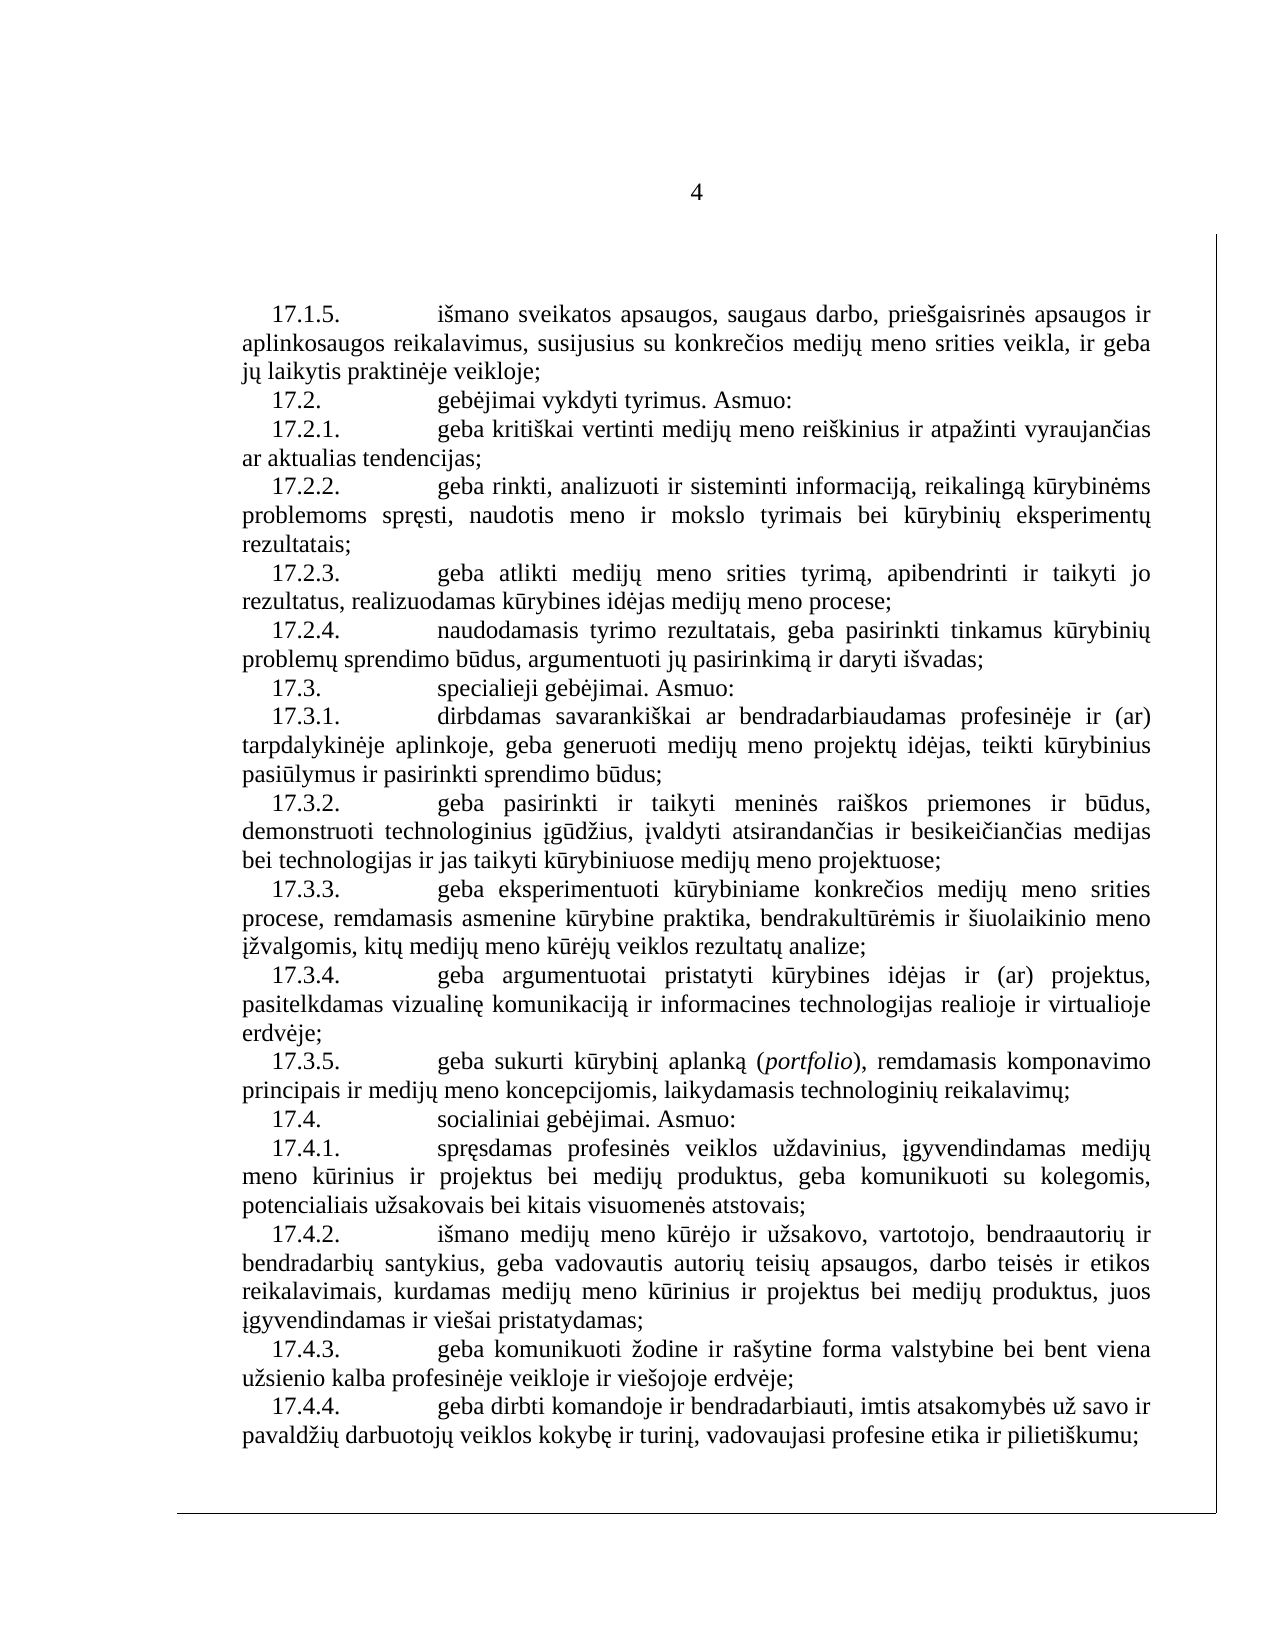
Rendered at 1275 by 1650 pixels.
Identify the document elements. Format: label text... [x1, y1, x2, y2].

text 17.4. socialiniai gebėjimai. Asmuo: [177, 1104, 1216, 1133]
text 17.2.1. geba kritiškai vertinti medijų meno reiškinius ir atpažinti vyraujančias ar aktualias tendencijas; [177, 414, 1216, 471]
text 17.2.4. naudodamasis tyrimo rezultatais, geba pasirinkti tinkamus kūrybinių problemų sprendimo būdus, argumentuoti jų pasirinkimą ir daryti išvadas; [177, 615, 1216, 673]
text 17.3.4. geba argumentuotai pristatyti kūrybines idėjas ir (ar) projektus, pasitelkdamas vizualinę komunikaciją ir informacines technologijas realioje ir virtualioje erdvėje; [177, 960, 1216, 1046]
text 17.4.2. išmano medijų meno kūrėjo ir užsakovo, vartotojo, bendraautorių ir bendradarbių santykius, geba vadovautis autorių teisių apsaugos, darbo teisės ir etikos reikalavimais, kurdamas medijų meno kūrinius ir projektus bei medijų produktus, juos įgyvendindamas ir viešai pristatydamas; [177, 1219, 1216, 1334]
text 17.4.4. geba dirbti komandoje ir bendradarbiauti, imtis atsakomybės už savo ir pavaldžių darbuotojų veiklos kokybę ir turinį, vadovaujasi profesine etika ir pilietiškumu; [177, 1391, 1216, 1513]
text 17.2.2. geba rinkti, analizuoti ir sisteminti informaciją, reikalingą kūrybinėms problemoms spręsti, naudotis meno ir mokslo tyrimais bei kūrybinių eksperimentų rezultatais; [177, 471, 1216, 558]
text 17.1.5. išmano sveikatos apsaugos, saugaus darbo, priešgaisrinės apsaugos ir aplinkosaugos reikalavimus, susijusius su konkrečios medijų meno srities veikla, ir geba jų laikytis praktinėje veikloje; [177, 234, 1216, 385]
text 17.3. specialieji gebėjimai. Asmuo: [177, 673, 1216, 701]
text 17.2. gebėjimai vykdyti tyrimus. Asmuo: [177, 385, 1216, 414]
text 17.2.3. geba atlikti medijų meno srities tyrimą, apibendrinti ir taikyti jo rezultatus, realizuodamas kūrybines idėjas medijų meno procese; [177, 558, 1216, 615]
text 17.3.3. geba eksperimentuoti kūrybiniame konkrečios medijų meno srities procese, remdamasis asmenine kūrybine praktika, bendrakultūrėmis ir šiuolaikinio meno įžvalgomis, kitų medijų meno kūrėjų veiklos rezultatų analize; [177, 874, 1216, 960]
text 17.3.2. geba pasirinkti ir taikyti meninės raiškos priemones ir būdus, demonstruoti technologinius įgūdžius, įvaldyti atsirandančias ir besikeičiančias medijas bei technologijas ir jas taikyti kūrybiniuose medijų meno projektuose; [177, 788, 1216, 874]
text 17.4.1. spręsdamas profesinės veiklos uždavinius, įgyvendindamas medijų meno kūrinius ir projektus bei medijų produktus, geba komunikuoti su kolegomis, potencialiais užsakovais bei kitais visuomenės atstovais; [177, 1133, 1216, 1219]
text 17.3.5. geba sukurti kūrybinį aplanką (portfolio), remdamasis komponavimo principais ir medijų meno koncepcijomis, laikydamasis technologinių reikalavimų; [177, 1046, 1216, 1104]
text 17.3.1. dirbdamas savarankiškai ar bendradarbiaudamas profesinėje ir (ar) tarpdalykinėje aplinkoje, geba generuoti medijų meno projektų idėjas, teikti kūrybinius pasiūlymus ir pasirinkti sprendimo būdus; [177, 701, 1216, 788]
text 17.4.3. geba komunikuoti žodine ir rašytine forma valstybine bei bent viena užsienio kalba profesinėje veikloje ir viešojoje erdvėje; [177, 1334, 1216, 1391]
